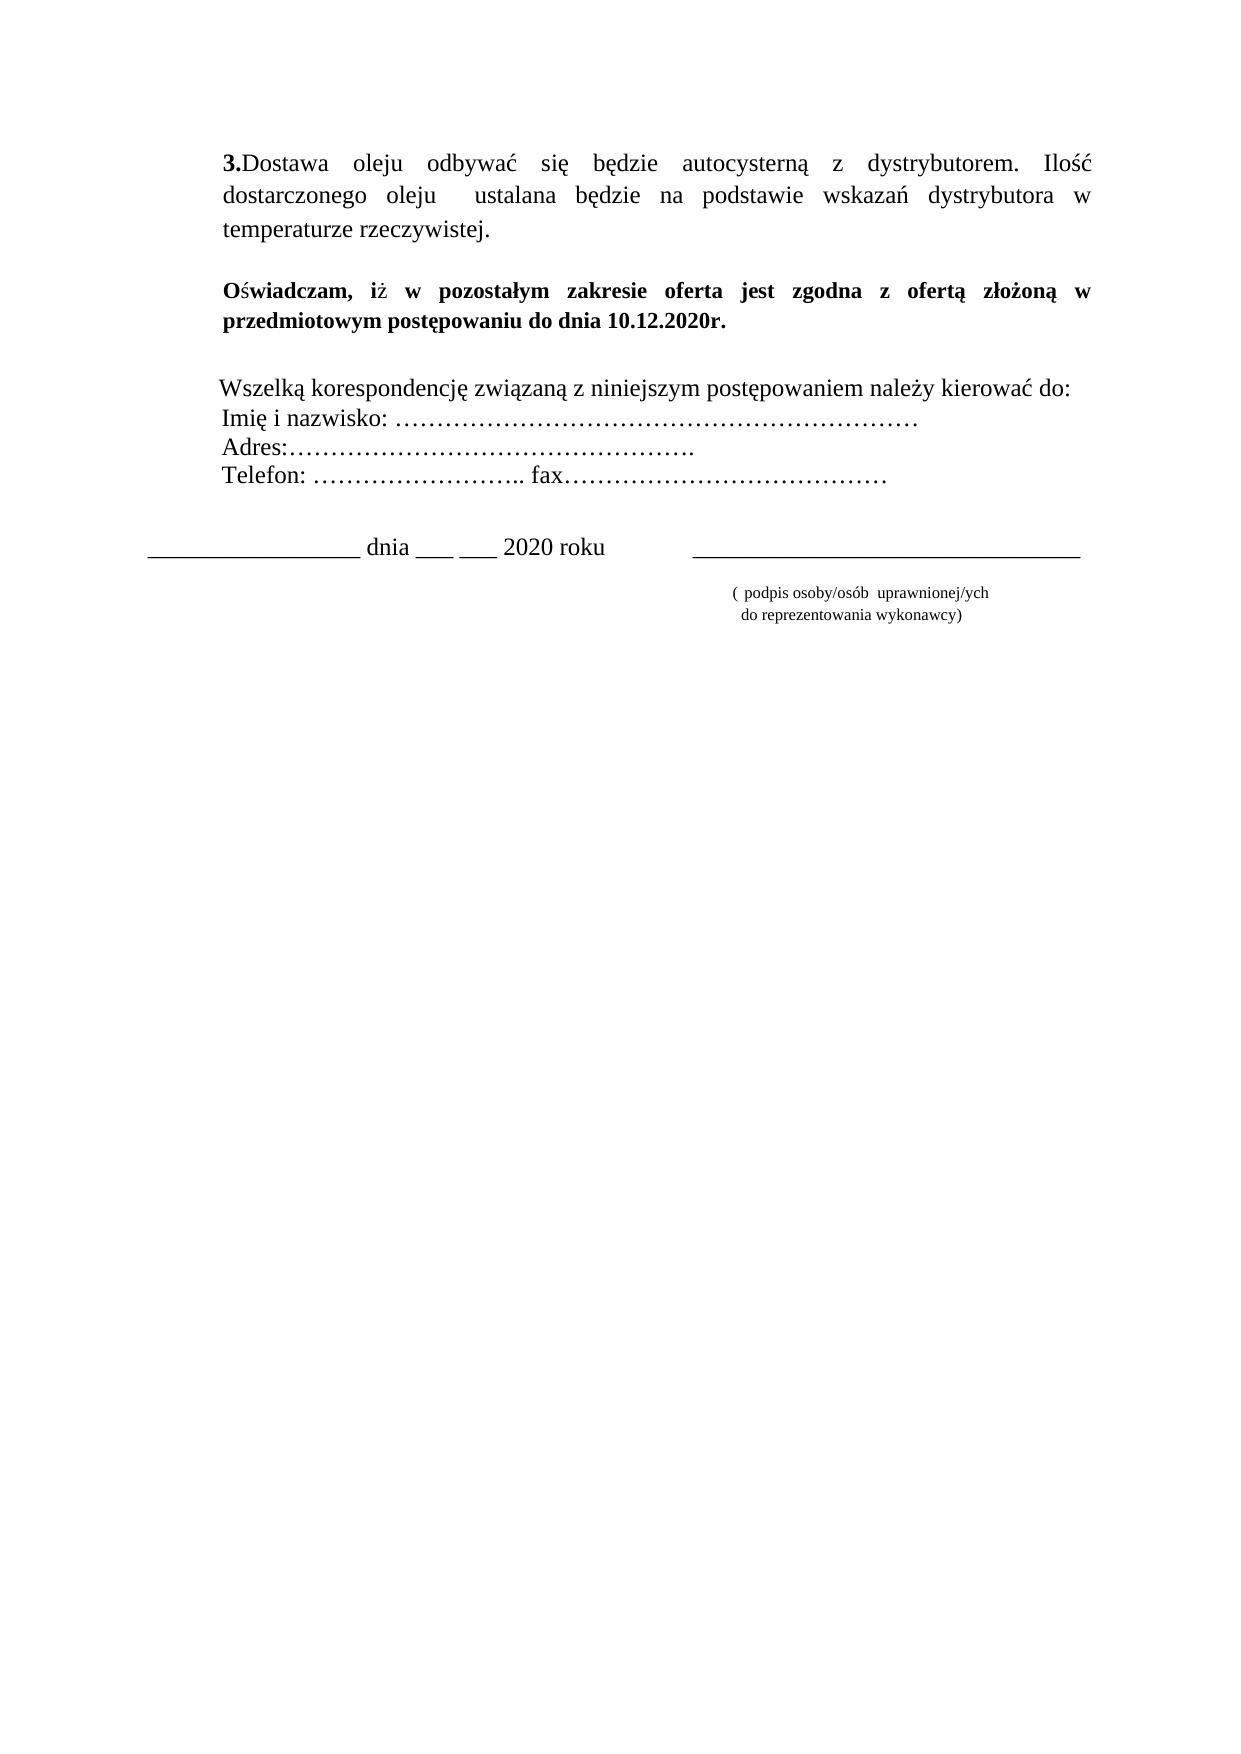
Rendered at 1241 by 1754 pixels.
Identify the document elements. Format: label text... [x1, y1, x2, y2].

text _________________ dnia ___ ___ 2020 roku _______________________________ [148, 532, 1093, 561]
text Oświadczam, iż w pozostałym zakresie oferta jest zgodna z ofertą złożoną w przedmiotowym postępowaniu do dnia 10.12.2020r. [223, 277, 1093, 333]
text Wszelką korespondencję związaną z niniejszym postępowaniem należy kierować do: [148, 369, 1093, 403]
text 3.Dostawa oleju odbywać się będzie autocysterną z dystrybutorem. Ilość dostarczonego oleju ustalana będzie na podstawie wskazań dystrybutora w temperaturze rzeczywistej. [223, 148, 1093, 242]
text Imię i nazwisko: ……………………………………………………… [148, 403, 1093, 432]
table_header ( podpis osoby/osób uprawnionej/ych do reprezentowania wykonawcy) [709, 576, 1093, 623]
text Telefon: …………………….. fax………………………………… [148, 461, 1093, 489]
text Adres:…………………………………………. [148, 432, 1093, 461]
